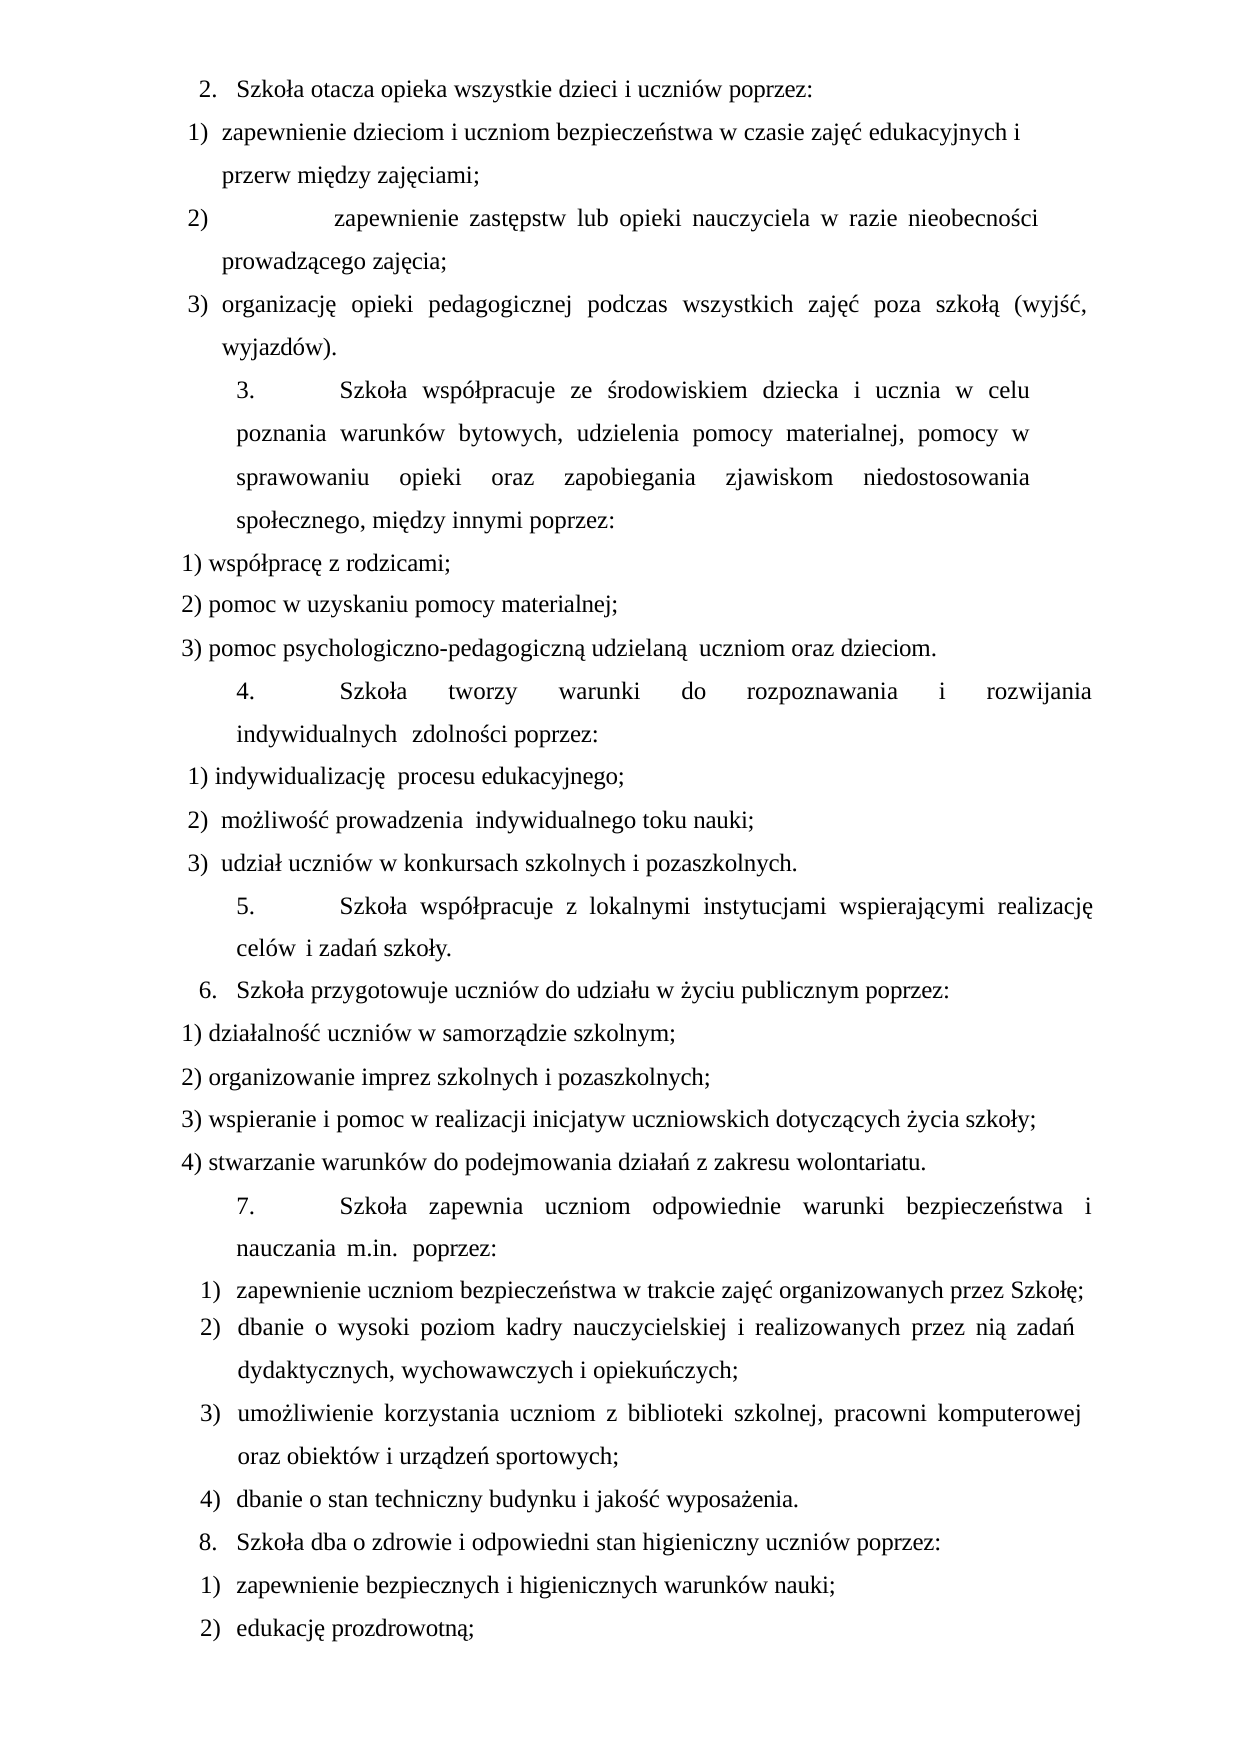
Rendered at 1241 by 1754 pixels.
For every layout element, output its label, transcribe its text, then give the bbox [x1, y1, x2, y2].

list współpracę z rodzicami; [181, 548, 1105, 577]
list edukację prozdrowotną; [200, 1613, 1105, 1642]
list dbanie o wysoki poziom kadry nauczycielskiej i realizowanych przez nią zadań dydaktycznych, wychowawczych i opiekuńczych; [200, 1312, 1092, 1384]
list wspieranie i pomoc w realizacji inicjatyw uczniowskich dotyczących życia szkoły; [181, 1104, 1105, 1133]
list Szkoła współpracuje z lokalnymi instytucjami wspierającymi realizację celów i zadań szkoły. [236, 891, 1093, 962]
list zapewnienie uczniom bezpieczeństwa w trakcie zajęć organizowanych przez Szkołę; [200, 1275, 1105, 1304]
list Szkoła przygotowuje uczniów do udziału w życiu publicznym poprzez: [199, 975, 1105, 1004]
list stwarzanie warunków do podejmowania działań z zakresu wolontariatu. [181, 1147, 1105, 1176]
list organizację opieki pedagogicznej podczas wszystkich zajęć poza szkołą (wyjść, wyjazdów). [187, 289, 1091, 361]
list umożliwienie korzystania uczniom z biblioteki szkolnej, pracowni komputerowej oraz obiektów i urządzeń sportowych; [200, 1398, 1092, 1470]
list zapewnienie dzieciom i uczniom bezpieczeństwa w czasie zajęć edukacyjnych i przerw między zajęciami; [187, 117, 1093, 188]
list Szkoła tworzy warunki do rozpoznawania i rozwijania indywidualnych zdolności poprzez: [236, 676, 1092, 748]
list możliwość prowadzenia indywidualnego toku nauki; [187, 805, 1105, 833]
list dbanie o stan techniczny budynku i jakość wyposażenia. [200, 1484, 1105, 1513]
list pomoc w uzyskaniu pomocy materialnej; [181, 589, 1105, 618]
list działalność uczniów w samorządzie szkolnym; [181, 1018, 1105, 1047]
list Szkoła zapewnia uczniom odpowiednie warunki bezpieczeństwa i nauczania m.in. poprzez: [236, 1191, 1091, 1261]
list pomoc psychologiczno-pedagogiczną udzielaną uczniom oraz dzieciom. [181, 633, 1105, 662]
list Szkoła otacza opieka wszystkie dzieci i uczniów poprzez: [199, 74, 1105, 102]
list indywidualizację procesu edukacyjnego; [187, 762, 1105, 790]
list Szkoła dba o zdrowie i odpowiedni stan higieniczny uczniów poprzez: [199, 1527, 1105, 1556]
list zapewnienie zastępstw lub opieki nauczyciela w razie nieobecności prowadzącego zajęcia; [187, 203, 1091, 275]
list udział uczniów w konkursach szkolnych i pozaszkolnych. [187, 848, 1105, 876]
list organizowanie imprez szkolnych i pozaszkolnych; [181, 1062, 1105, 1090]
list zapewnienie bezpiecznych i higienicznych warunków nauki; [200, 1570, 1105, 1598]
list Szkoła współpracuje ze środowiskiem dziecka i ucznia w celu poznania warunków bytowych, udzielenia pomocy materialnej, pomocy w sprawowaniu opieki oraz zapobiegania zjawiskom niedostosowania społecznego, między innymi poprzez: [236, 375, 1030, 533]
